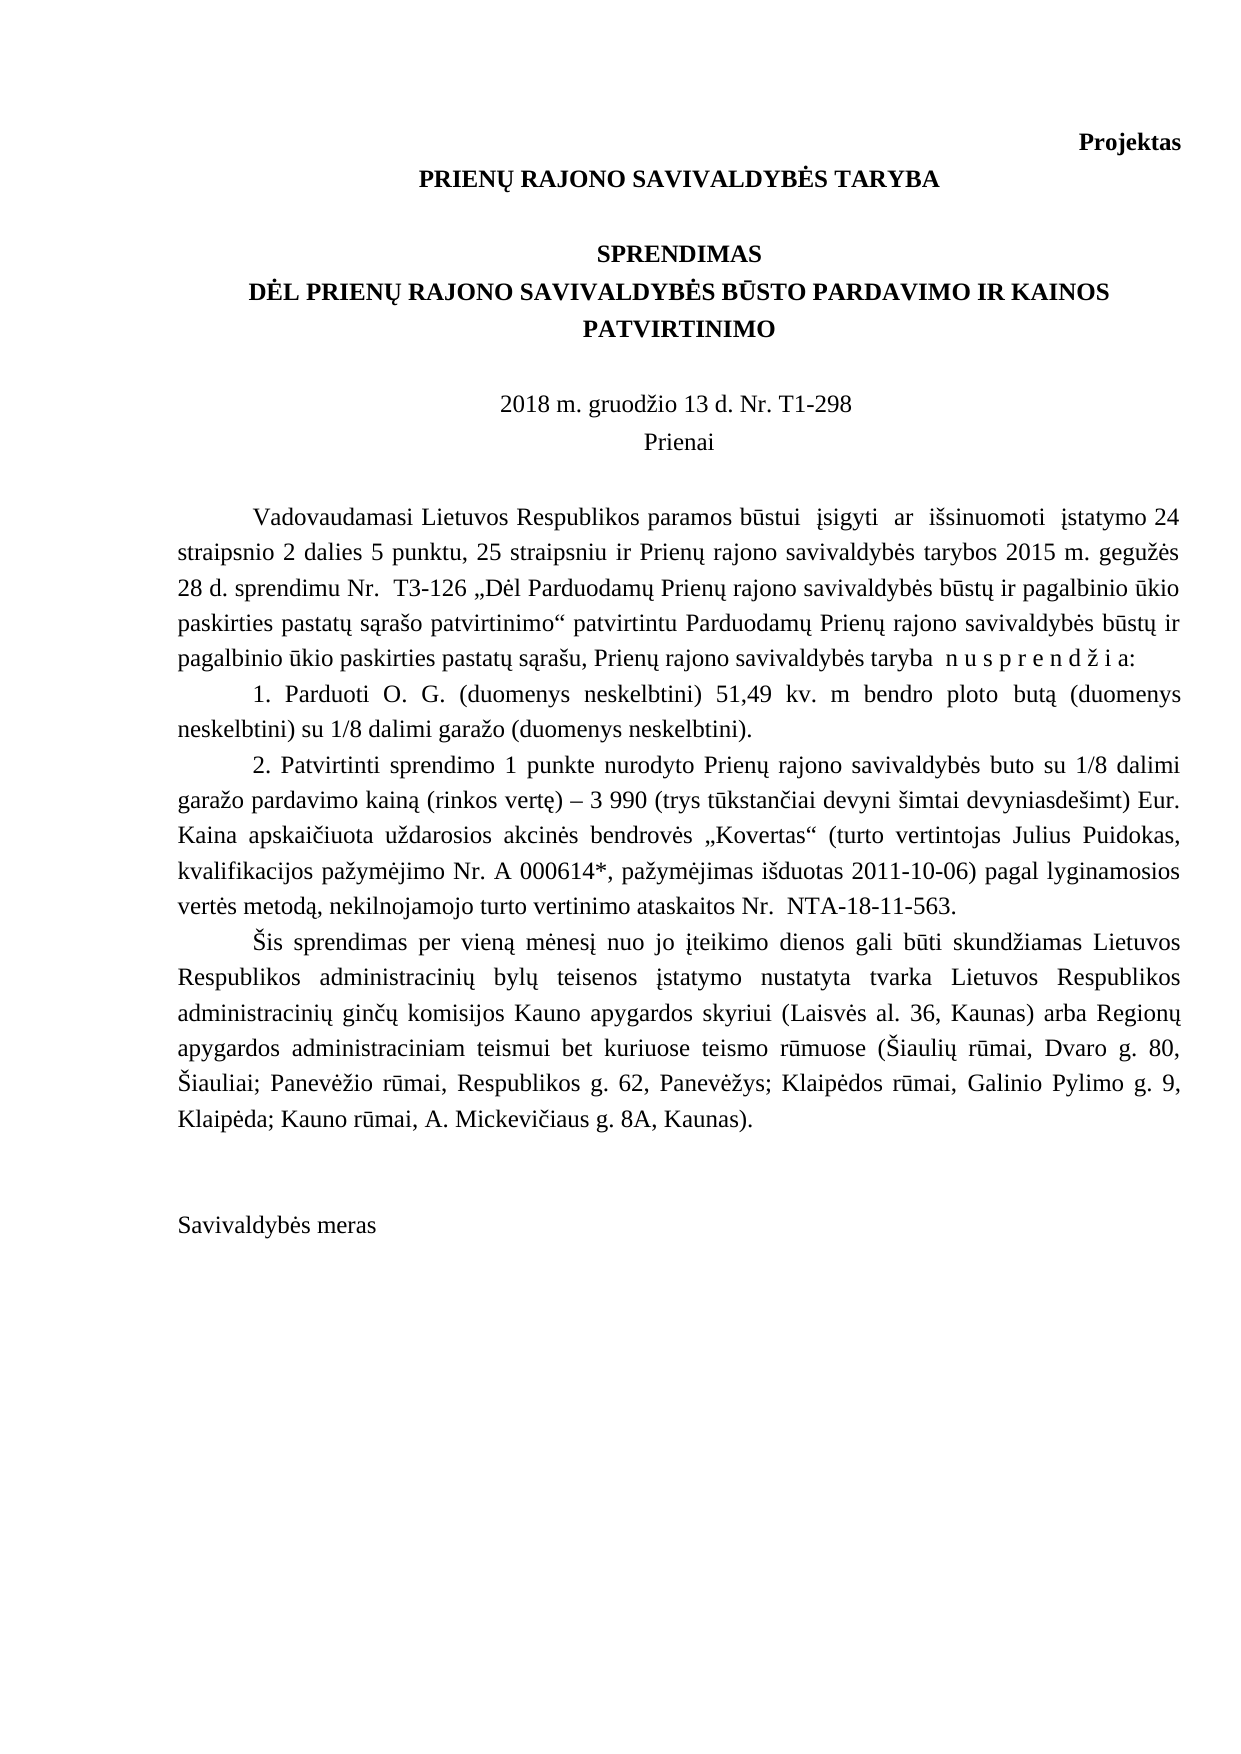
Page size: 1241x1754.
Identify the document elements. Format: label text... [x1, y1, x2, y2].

text Projektas [177, 118, 1181, 156]
text Vadovaudamasi Lietuvos Respublikos paramos būstui įsigyti ar išsinuomoti įstatymo 24 straipsnio 2 dalies 5 punktu, 25 straipsniu ir Prienų rajono savivaldybės tarybos 2015 m. gegužės 28 d. sprendimu Nr. T3-126 „Dėl Parduodamų Prienų rajono savivaldybės būstų ir pagalbinio ūkio paskirties pastatų sąrašo patvirtinimo“ patvirtintu Parduodamų Prienų rajono savivaldybės būstų ir pagalbinio ūkio paskirties pastatų sąrašu, Prienų rajono savivaldybės taryba n u s p r e n d ž i a: [177, 495, 1181, 672]
text dėl PRIENŲ RAJONO savivaldybės būstO PARDAVIMO ir KAINOS PATVIRTINIMO [177, 268, 1181, 343]
text Prienai [177, 418, 1181, 456]
text 2. Patvirtinti sprendimo 1 punkte nurodyto Prienų rajono savivaldybės buto su 1/8 dalimi garažo pardavimo kainą (rinkos vertę) – 3 990 (trys tūkstančiai devyni šimtai devyniasdešimt) Eur. Kaina apskaičiuota uždarosios akcinės bendrovės „Kovertas“ (turto vertintojas Julius Puidokas, kvalifikacijos pažymėjimo Nr. A 000614*, pažymėjimas išduotas 2011-10-06) pagal lyginamosios vertės metodą, nekilnojamojo turto vertinimo ataskaitos Nr. NTA-18-11-563. [177, 743, 1181, 920]
text Savivaldybės meras [177, 1203, 1181, 1239]
text 2018 m. gruodžio 13 d. Nr. T1-298 [177, 381, 1181, 418]
text 1. Parduoti O. G. (duomenys neskelbtini) 51,49 kv. m bendro ploto butą (duomenys neskelbtini) su 1/8 dalimi garažo (duomenys neskelbtini). [177, 672, 1181, 743]
text Šis sprendimas per vieną mėnesį nuo jo įteikimo dienos gali būti skundžiamas Lietuvos Respublikos administracinių bylų teisenos įstatymo nustatyta tvarka Lietuvos Respublikos administracinių ginčų komisijos Kauno apygardos skyriui (Laisvės al. 36, Kaunas) arba Regionų apygardos administraciniam teismui bet kuriuose teismo rūmuose (Šiaulių rūmai, Dvaro g. 80, Šiauliai; Panevėžio rūmai, Respublikos g. 62, Panevėžys; Klaipėdos rūmai, Galinio Pylimo g. 9, Klaipėda; Kauno rūmai, A. Mickevičiaus g. 8A, Kaunas). [177, 920, 1181, 1133]
text SPRENDIMAS [177, 231, 1181, 268]
text PRIENŲ RAJONO savivaldybės TARYBA [177, 156, 1181, 193]
